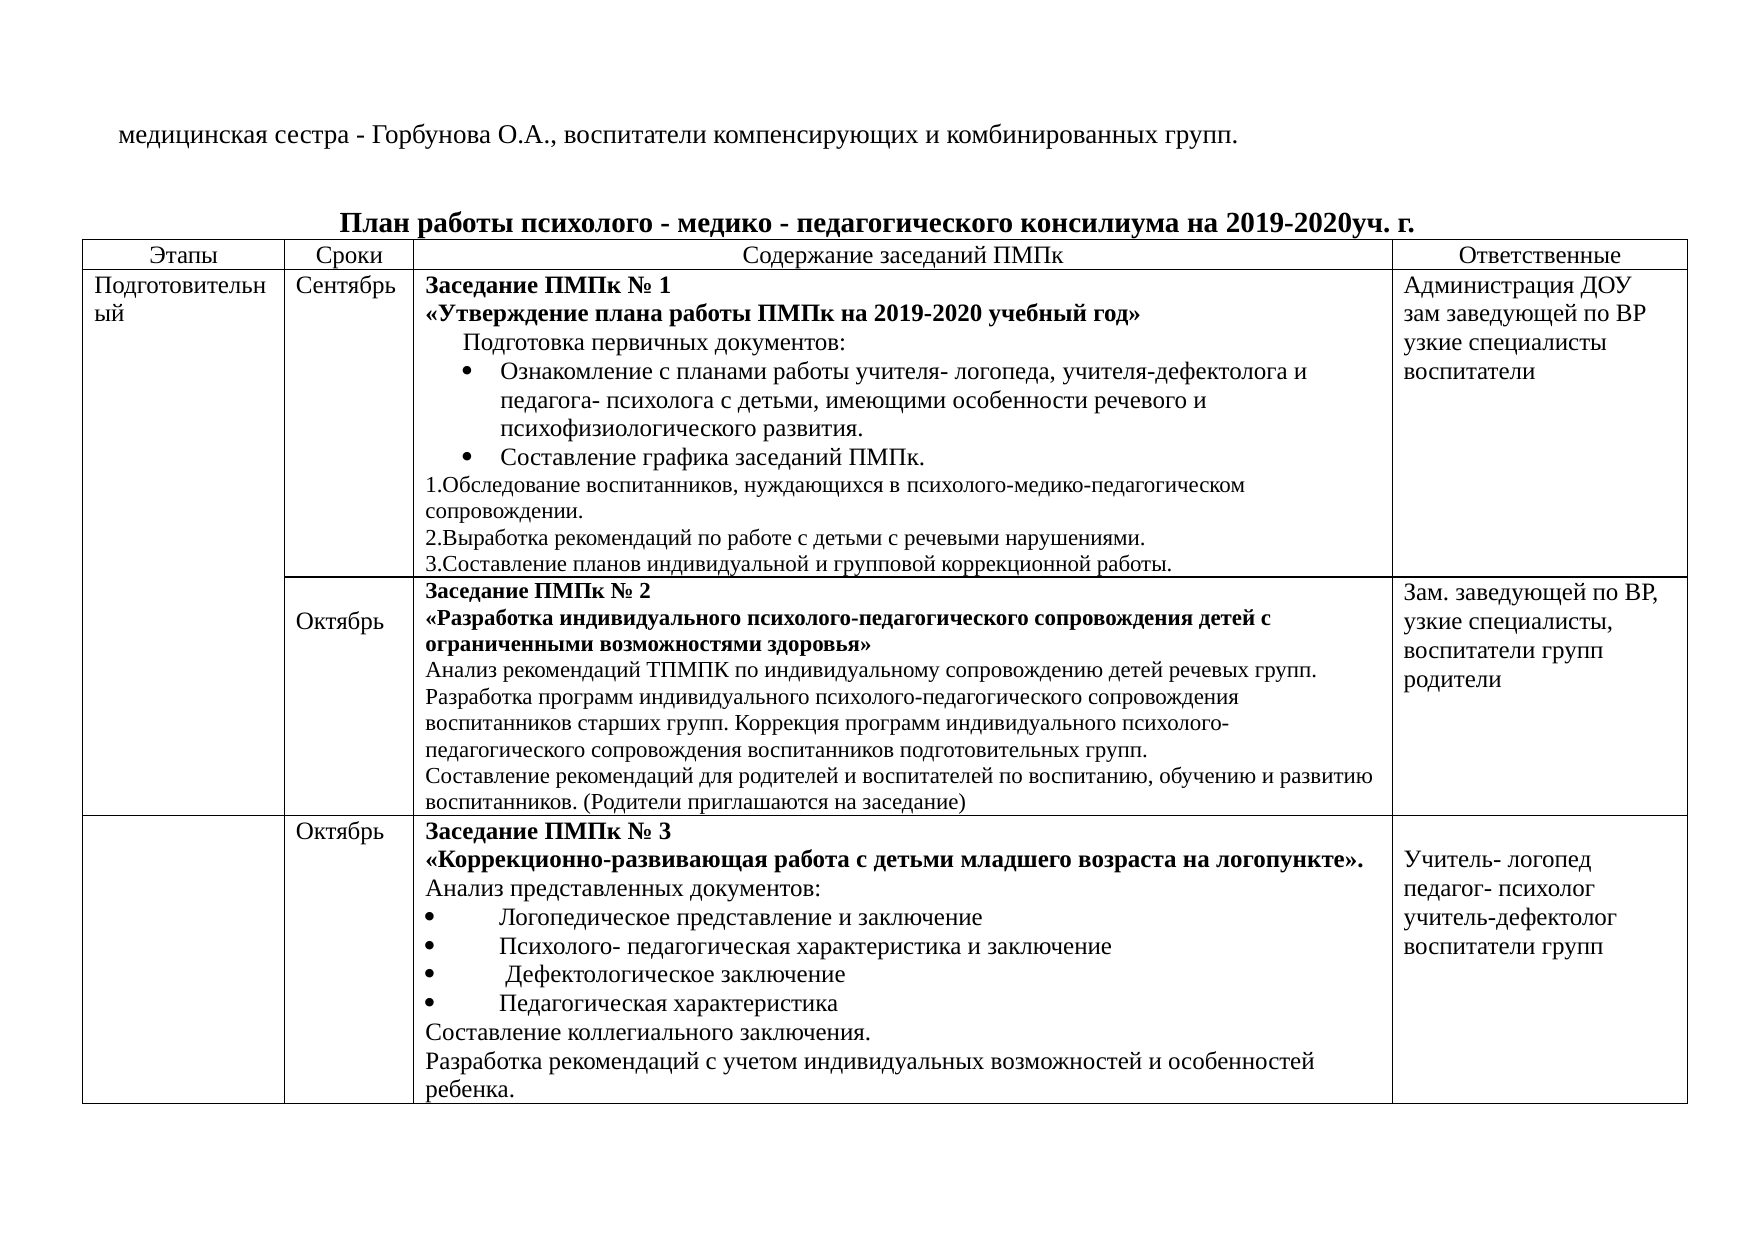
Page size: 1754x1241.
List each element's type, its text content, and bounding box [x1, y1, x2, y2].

table_cell Октябрь [285, 578, 413, 815]
text медицинская сестра - Горбунова О.А., воспитатели компенсирующих и комбинированных групп. [118, 118, 1636, 149]
table_header Этапы [83, 240, 284, 269]
text План работы психолого - медико - педагогического консилиума на 2019-2020уч. г. [118, 205, 1636, 239]
table_cell [83, 816, 284, 1103]
table_cell Администрация ДОУ зам заведующей по ВР узкие специалисты воспитатели [1393, 270, 1687, 576]
table_cell Заседание ПМПк № 1 «Утверждение плана работы ПМПк на 2019-2020 учебный год» Подготовка первичных документов: Ознакомление с планами работы учителя- логопеда, учителя-дефектолога и педагога- психолога с детьми, имеющими особенности речевого и психофизиологического развития. Составление графика заседаний ПМПк. 1.Обследование воспитанников, нуждающихся в психолого-медико-педагогическом сопровождении. 2.Выработка рекомендаций по работе с детьми с речевыми нарушениями. 3.Составление планов индивидуальной и групповой коррекционной работы. [414, 270, 1392, 576]
table_cell Заседание ПМПк № 3 «Коррекционно-развивающая работа с детьми младшего возраста на логопункте». Анализ представленных документов: Логопедическое представление и заключение Психолого- педагогическая характеристика и заключение Дефектологическое заключение Педагогическая характеристика Составление коллегиального заключения. Разработка рекомендаций с учетом индивидуальных возможностей и особенностей ребенка. [414, 816, 1392, 1103]
table_cell Подготовительный [83, 270, 284, 815]
table_cell Зам. заведующей по ВР, узкие специалисты, воспитатели групп родители [1393, 578, 1687, 815]
table_header Ответственные [1393, 240, 1687, 269]
table_cell Сентябрь [285, 270, 413, 576]
table_header Сроки [285, 240, 413, 269]
table_header Содержание заседаний ПМПк [414, 240, 1392, 269]
table_cell Учитель- логопед педагог- психолог учитель-дефектолог воспитатели групп [1393, 816, 1687, 1103]
table_cell Заседание ПМПк № 2 «Разработка индивидуального психолого-педагогического сопровождения детей с ограниченными возможностями здоровья» Анализ рекомендаций ТПМПК по индивидуальному сопровождению детей речевых групп. Разработка программ индивидуального психолого-педагогического сопровождения воспитанников старших групп. Коррекция программ индивидуального психолого-педагогического сопровождения воспитанников подготовительных групп. Составление рекомендаций для родителей и воспитателей по воспитанию, обучению и развитию воспитанников. (Родители приглашаются на заседание) [414, 578, 1392, 815]
table_cell Октябрь [285, 816, 413, 1103]
